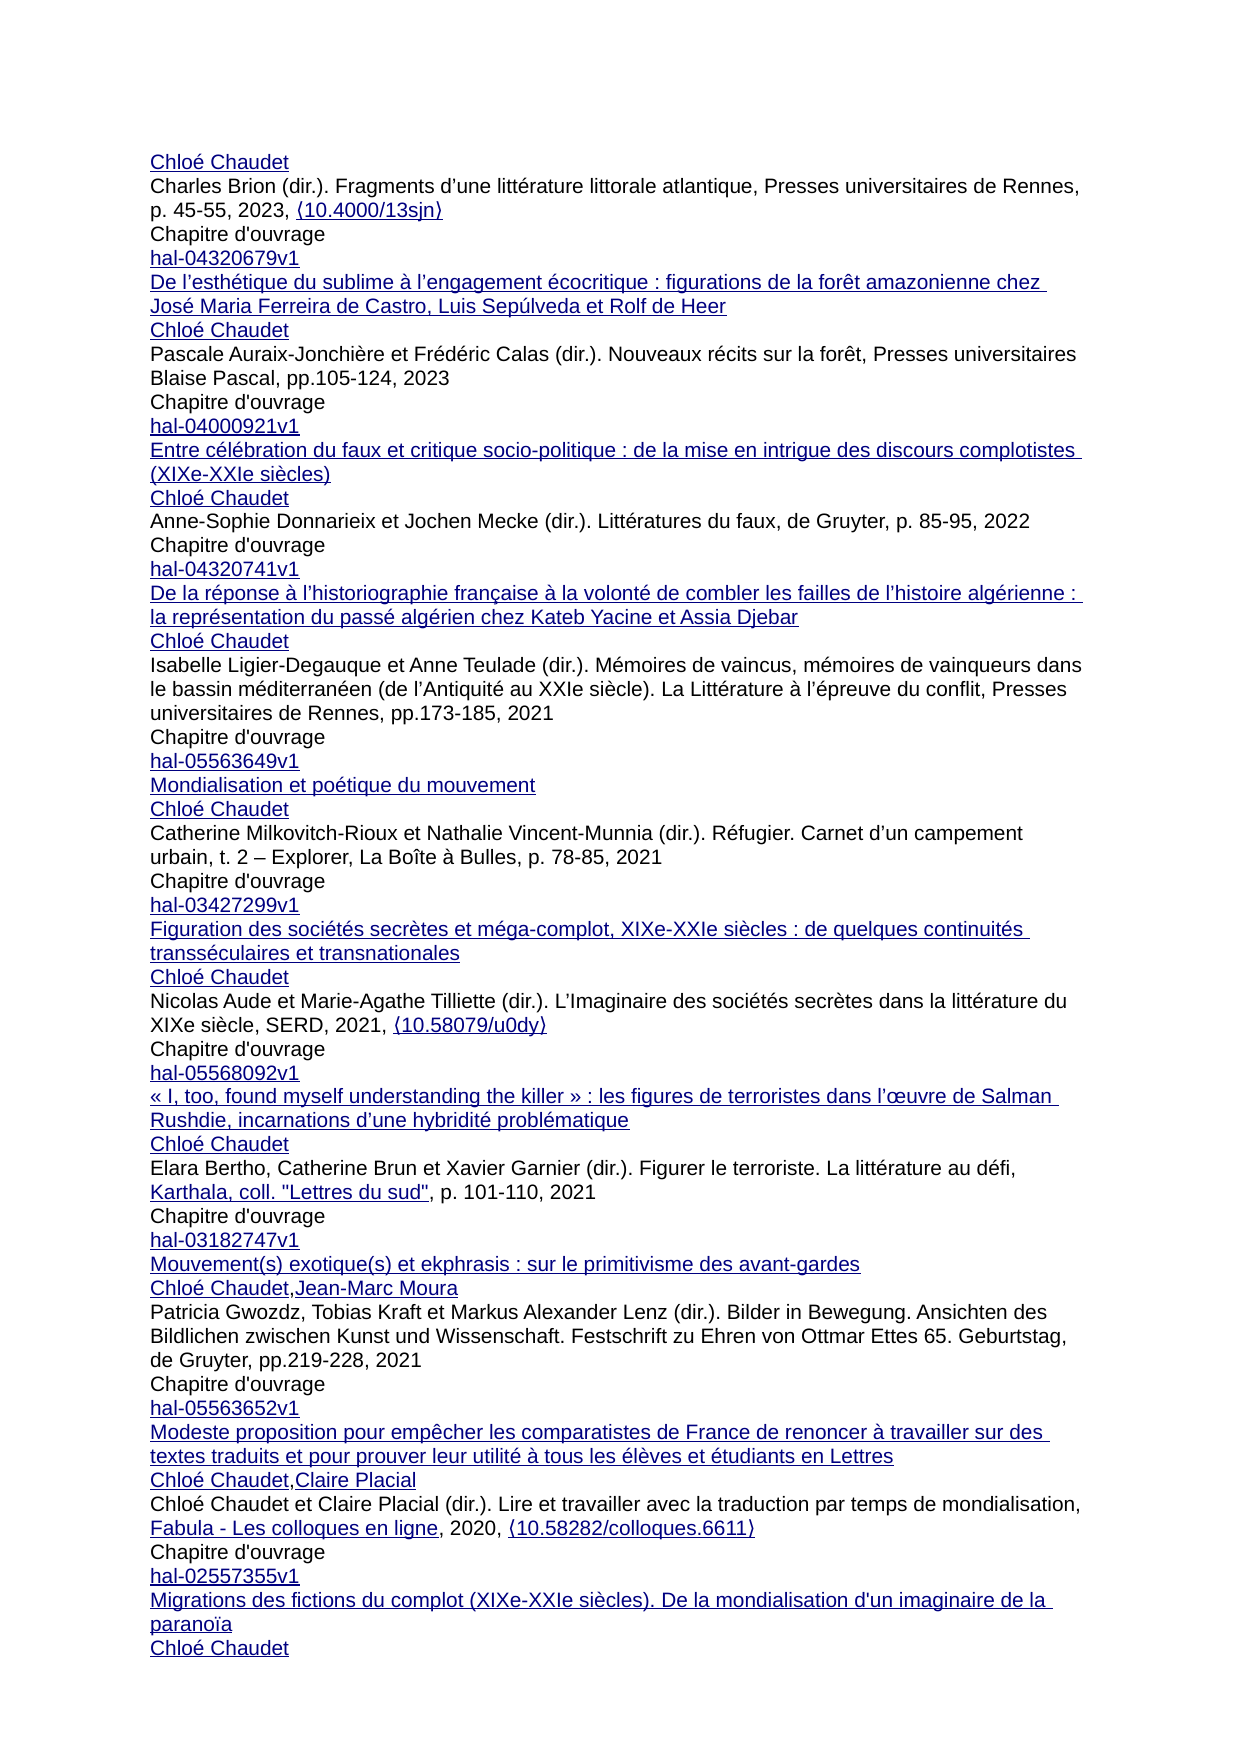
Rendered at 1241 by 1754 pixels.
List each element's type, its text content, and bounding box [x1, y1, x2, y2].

table_cell Modeste proposition pour empêcher les comparatistes de France de renoncer à travailler sur des textes traduits et pour prouver leur utilité à tous les élèves et étudiants en Lettres Chloé Chaudet,Claire Placial Chloé Chaudet et Claire Placial (dir.). Lire et travailler avec la traduction par temps de mondialisation, Fabula - Les colloques en ligne, 2020, ⟨10.58282/colloques.6611⟩ Chapitre d'ouvrage hal-02557355v1 [150, 1420, 1090, 1587]
table_cell Figuration des sociétés secrètes et méga-complot, XIXe-XXIe siècles : de quelques continuités transséculaires et transnationales Chloé Chaudet Nicolas Aude et Marie-Agathe Tilliette (dir.). L’Imaginaire des sociétés secrètes dans la littérature du XIXe siècle, SERD, 2021, ⟨10.58079/u0dy⟩ Chapitre d'ouvrage hal-05568092v1 [150, 917, 1090, 1084]
table_cell De la réponse à l’historiographie française à la volonté de combler les failles de l’histoire algérienne : la représentation du passé algérien chez Kateb Yacine et Assia Djebar Chloé Chaudet Isabelle Ligier-Degauque et Anne Teulade (dir.). Mémoires de vaincus, mémoires de vainqueurs dans le bassin méditerranéen (de l’Antiquité au XXIe siècle). La Littérature à l’épreuve du conflit, Presses universitaires de Rennes, pp.173-185, 2021 Chapitre d'ouvrage hal-05563649v1 [150, 581, 1090, 773]
table_cell Chloé Chaudet Charles Brion (dir.). Fragments d’une littérature littorale atlantique, Presses universitaires de Rennes, p. 45-55, 2023, ⟨10.4000/13sjn⟩ Chapitre d'ouvrage hal-04320679v1 [150, 150, 1090, 270]
table_cell Mondialisation et poétique du mouvement Chloé Chaudet Catherine Milkovitch-Rioux et Nathalie Vincent-Munnia (dir.). Réfugier. Carnet d’un campement urbain, t. 2 – Explorer, La Boîte à Bulles, p. 78-85, 2021 Chapitre d'ouvrage hal-03427299v1 [150, 773, 1090, 917]
table_cell « I, too, found myself understanding the killer » : les figures de terroristes dans l’œuvre de Salman Rushdie, incarnations d’une hybridité problématique Chloé Chaudet Elara Bertho, Catherine Brun et Xavier Garnier (dir.). Figurer le terroriste. La littérature au défi, Karthala, coll. "Lettres du sud", p. 101-110, 2021 Chapitre d'ouvrage hal-03182747v1 [150, 1084, 1090, 1252]
table_cell De l’esthétique du sublime à l’engagement écocritique : figurations de la forêt amazonienne chez José Maria Ferreira de Castro, Luis Sepúlveda et Rolf de Heer Chloé Chaudet Pascale Auraix-Jonchière et Frédéric Calas (dir.). Nouveaux récits sur la forêt, Presses universitaires Blaise Pascal, pp.105-124, 2023 Chapitre d'ouvrage hal-04000921v1 [150, 270, 1090, 437]
table_cell Mouvement(s) exotique(s) et ekphrasis : sur le primitivisme des avant-gardes Chloé Chaudet,Jean-Marc Moura Patricia Gwozdz, Tobias Kraft et Markus Alexander Lenz (dir.). Bilder in Bewegung. Ansichten des Bildlichen zwischen Kunst und Wissenschaft. Festschrift zu Ehren von Ottmar Ettes 65. Geburtstag, de Gruyter, pp.219-228, 2021 Chapitre d'ouvrage hal-05563652v1 [150, 1252, 1090, 1420]
table_cell Entre célébration du faux et critique socio-politique : de la mise en intrigue des discours complotistes (XIXe-XXIe siècles) Chloé Chaudet Anne-Sophie Donnarieix et Jochen Mecke (dir.). Littératures du faux, de Gruyter, p. 85-95, 2022 Chapitre d'ouvrage hal-04320741v1 [150, 438, 1090, 581]
table_cell Migrations des fictions du complot (XIXe-XXIe siècles). De la mondialisation d'un imaginaire de la paranoïa Chloé Chaudet [150, 1588, 1090, 1659]
